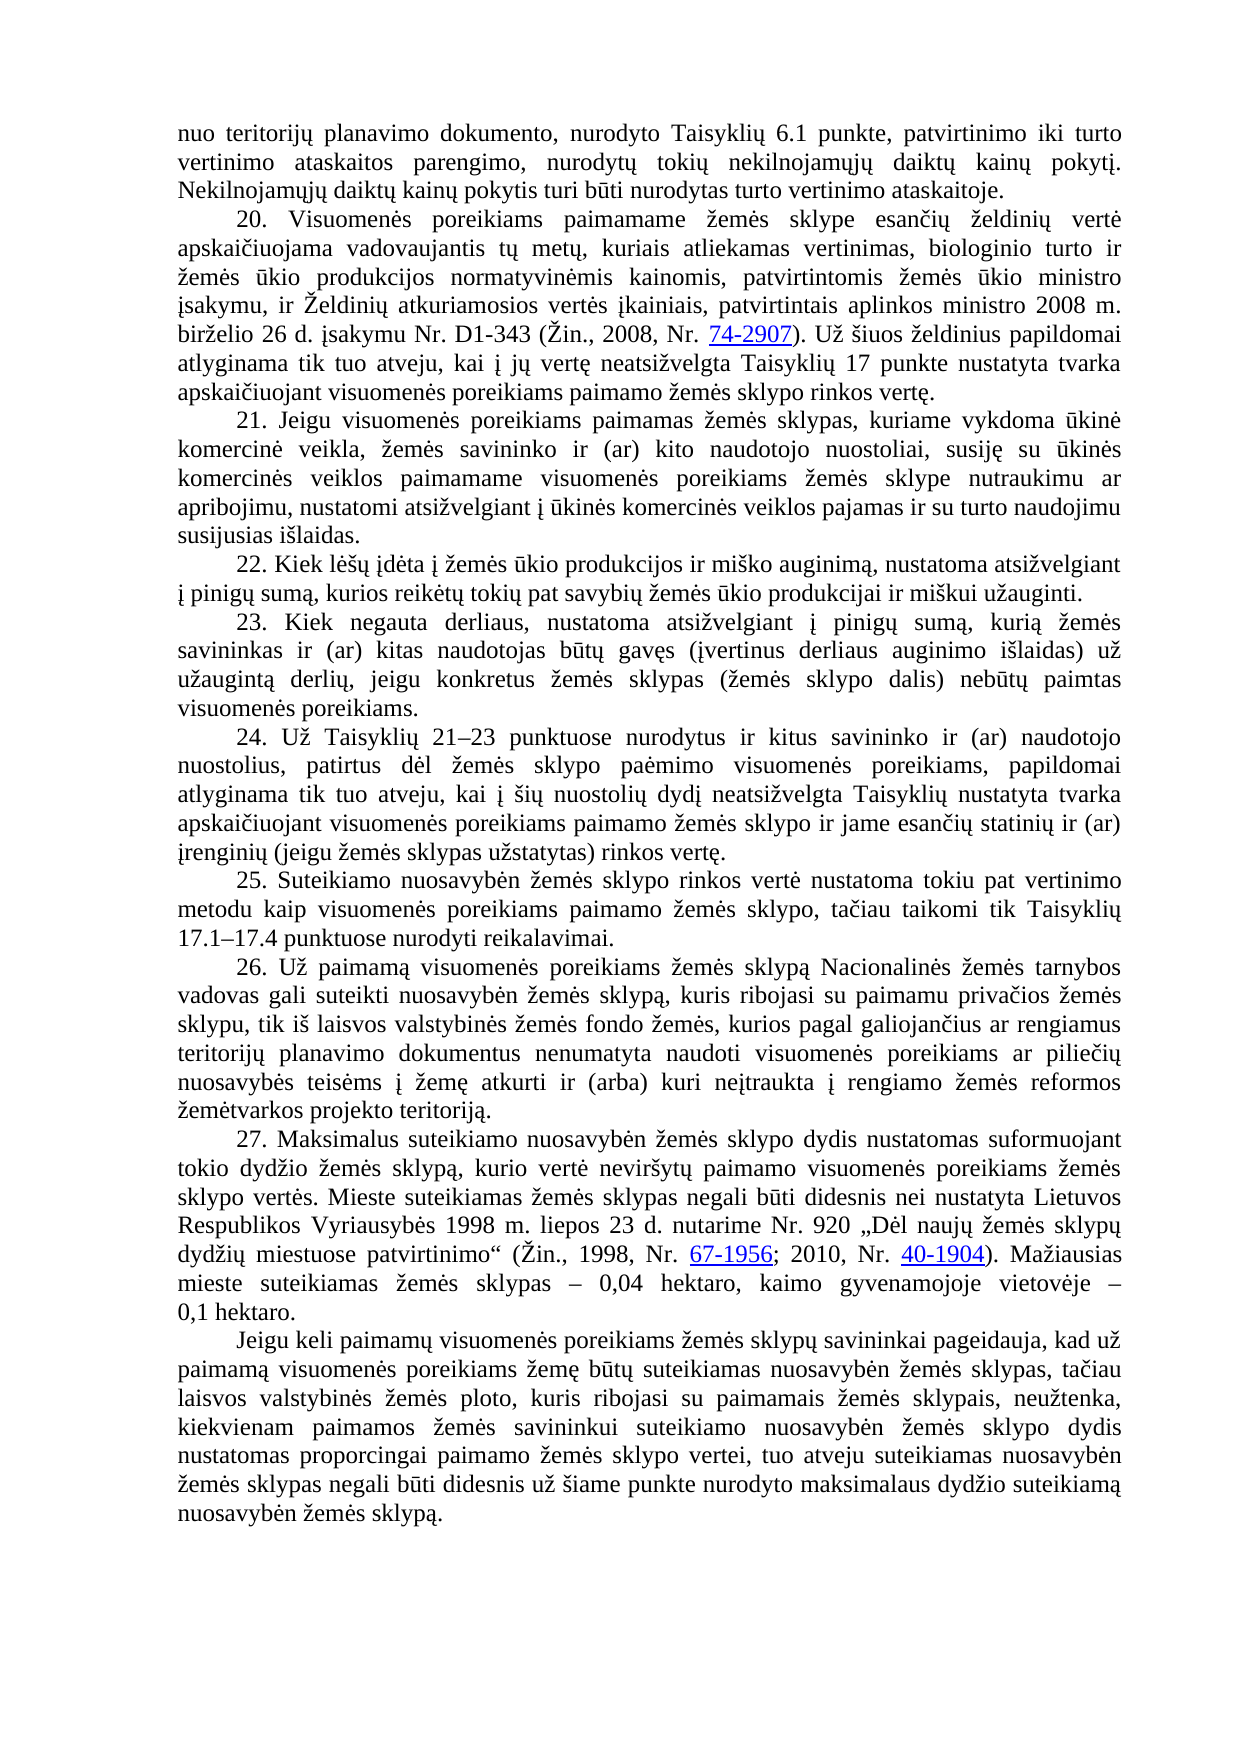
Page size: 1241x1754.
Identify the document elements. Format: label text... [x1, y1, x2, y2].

text 23. Kiek negauta derliaus, nustatoma atsižvelgiant į pinigų sumą, kurią žemės savininkas ir (ar) kitas naudotojas būtų gavęs (įvertinus derliaus auginimo išlaidas) už užaugintą derlių, jeigu konkretus žemės sklypas (žemės sklypo dalis) nebūtų paimtas visuomenės poreikiams. [177, 607, 1122, 722]
text 27. Maksimalus suteikiamo nuosavybėn žemės sklypo dydis nustatomas suformuojant tokio dydžio žemės sklypą, kurio vertė neviršytų paimamo visuomenės poreikiams žemės sklypo vertės. Mieste suteikiamas žemės sklypas negali būti didesnis nei nustatyta Lietuvos Respublikos Vyriausybės 1998 m. liepos 23 d. nutarime Nr. 920 „Dėl naujų žemės sklypų dydžių miestuose patvirtinimo“ (Žin., 1998, Nr. 67-1956; 2010, Nr. 40-1904). Mažiausias mieste suteikiamas žemės sklypas – 0,04 hektaro, kaimo gyvenamojoje vietovėje – 0,1 hektaro. [177, 1124, 1122, 1326]
text 26. Už paimamą visuomenės poreikiams žemės sklypą Nacionalinės žemės tarnybos vadovas gali suteikti nuosavybėn žemės sklypą, kuris ribojasi su paimamu privačios žemės sklypu, tik iš laisvos valstybinės žemės fondo žemės, kurios pagal galiojančius ar rengiamus teritorijų planavimo dokumentus nenumatyta naudoti visuomenės poreikiams ar piliečių nuosavybės teisėms į žemę atkurti ir (arba) kuri neįtraukta į rengiamo žemės reformos žemėtvarkos projekto teritoriją. [177, 952, 1122, 1124]
text 21. Jeigu visuomenės poreikiams paimamas žemės sklypas, kuriame vykdoma ūkinė komercinė veikla, žemės savininko ir (ar) kito naudotojo nuostoliai, susiję su ūkinės komercinės veiklos paimamame visuomenės poreikiams žemės sklype nutraukimu ar apribojimu, nustatomi atsižvelgiant į ūkinės komercinės veiklos pajamas ir su turto naudojimu susijusias išlaidas. [177, 406, 1122, 549]
text nuo teritorijų planavimo dokumento, nurodyto Taisyklių 6.1 punkte, patvirtinimo iki turto vertinimo ataskaitos parengimo, nurodytų tokių nekilnojamųjų daiktų kainų pokytį. Nekilnojamųjų daiktų kainų pokytis turi būti nurodytas turto vertinimo ataskaitoje. [177, 118, 1122, 204]
text Jeigu keli paimamų visuomenės poreikiams žemės sklypų savininkai pageidauja, kad už paimamą visuomenės poreikiams žemę būtų suteikiamas nuosavybėn žemės sklypas, tačiau laisvos valstybinės žemės ploto, kuris ribojasi su paimamais žemės sklypais, neužtenka, kiekvienam paimamos žemės savininkui suteikiamo nuosavybėn žemės sklypo dydis nustatomas proporcingai paimamo žemės sklypo vertei, tuo atveju suteikiamas nuosavybėn žemės sklypas negali būti didesnis už šiame punkte nurodyto maksimalaus dydžio suteikiamą nuosavybėn žemės sklypą. [177, 1326, 1122, 1527]
text 22. Kiek lėšų įdėta į žemės ūkio produkcijos ir miško auginimą, nustatoma atsižvelgiant į pinigų sumą, kurios reikėtų tokių pat savybių žemės ūkio produkcijai ir miškui užauginti. [177, 549, 1122, 607]
text 20. Visuomenės poreikiams paimamame žemės sklype esančių želdinių vertė apskaičiuojama vadovaujantis tų metų, kuriais atliekamas vertinimas, biologinio turto ir žemės ūkio produkcijos normatyvinėmis kainomis, patvirtintomis žemės ūkio ministro įsakymu, ir Želdinių atkuriamosios vertės įkainiais, patvirtintais aplinkos ministro 2008 m. birželio 26 d. įsakymu Nr. D1-343 (Žin., 2008, Nr. 74-2907). Už šiuos želdinius papildomai atlyginama tik tuo atveju, kai į jų vertę neatsižvelgta Taisyklių 17 punkte nustatyta tvarka apskaičiuojant visuomenės poreikiams paimamo žemės sklypo rinkos vertę. [177, 204, 1122, 406]
text 24. Už Taisyklių 21–23 punktuose nurodytus ir kitus savininko ir (ar) naudotojo nuostolius, patirtus dėl žemės sklypo paėmimo visuomenės poreikiams, papildomai atlyginama tik tuo atveju, kai į šių nuostolių dydį neatsižvelgta Taisyklių nustatyta tvarka apskaičiuojant visuomenės poreikiams paimamo žemės sklypo ir jame esančių statinių ir (ar) įrenginių (jeigu žemės sklypas užstatytas) rinkos vertę. [177, 722, 1122, 866]
text 25. Suteikiamo nuosavybėn žemės sklypo rinkos vertė nustatoma tokiu pat vertinimo metodu kaip visuomenės poreikiams paimamo žemės sklypo, tačiau taikomi tik Taisyklių 17.1–17.4 punktuose nurodyti reikalavimai. [177, 866, 1122, 952]
